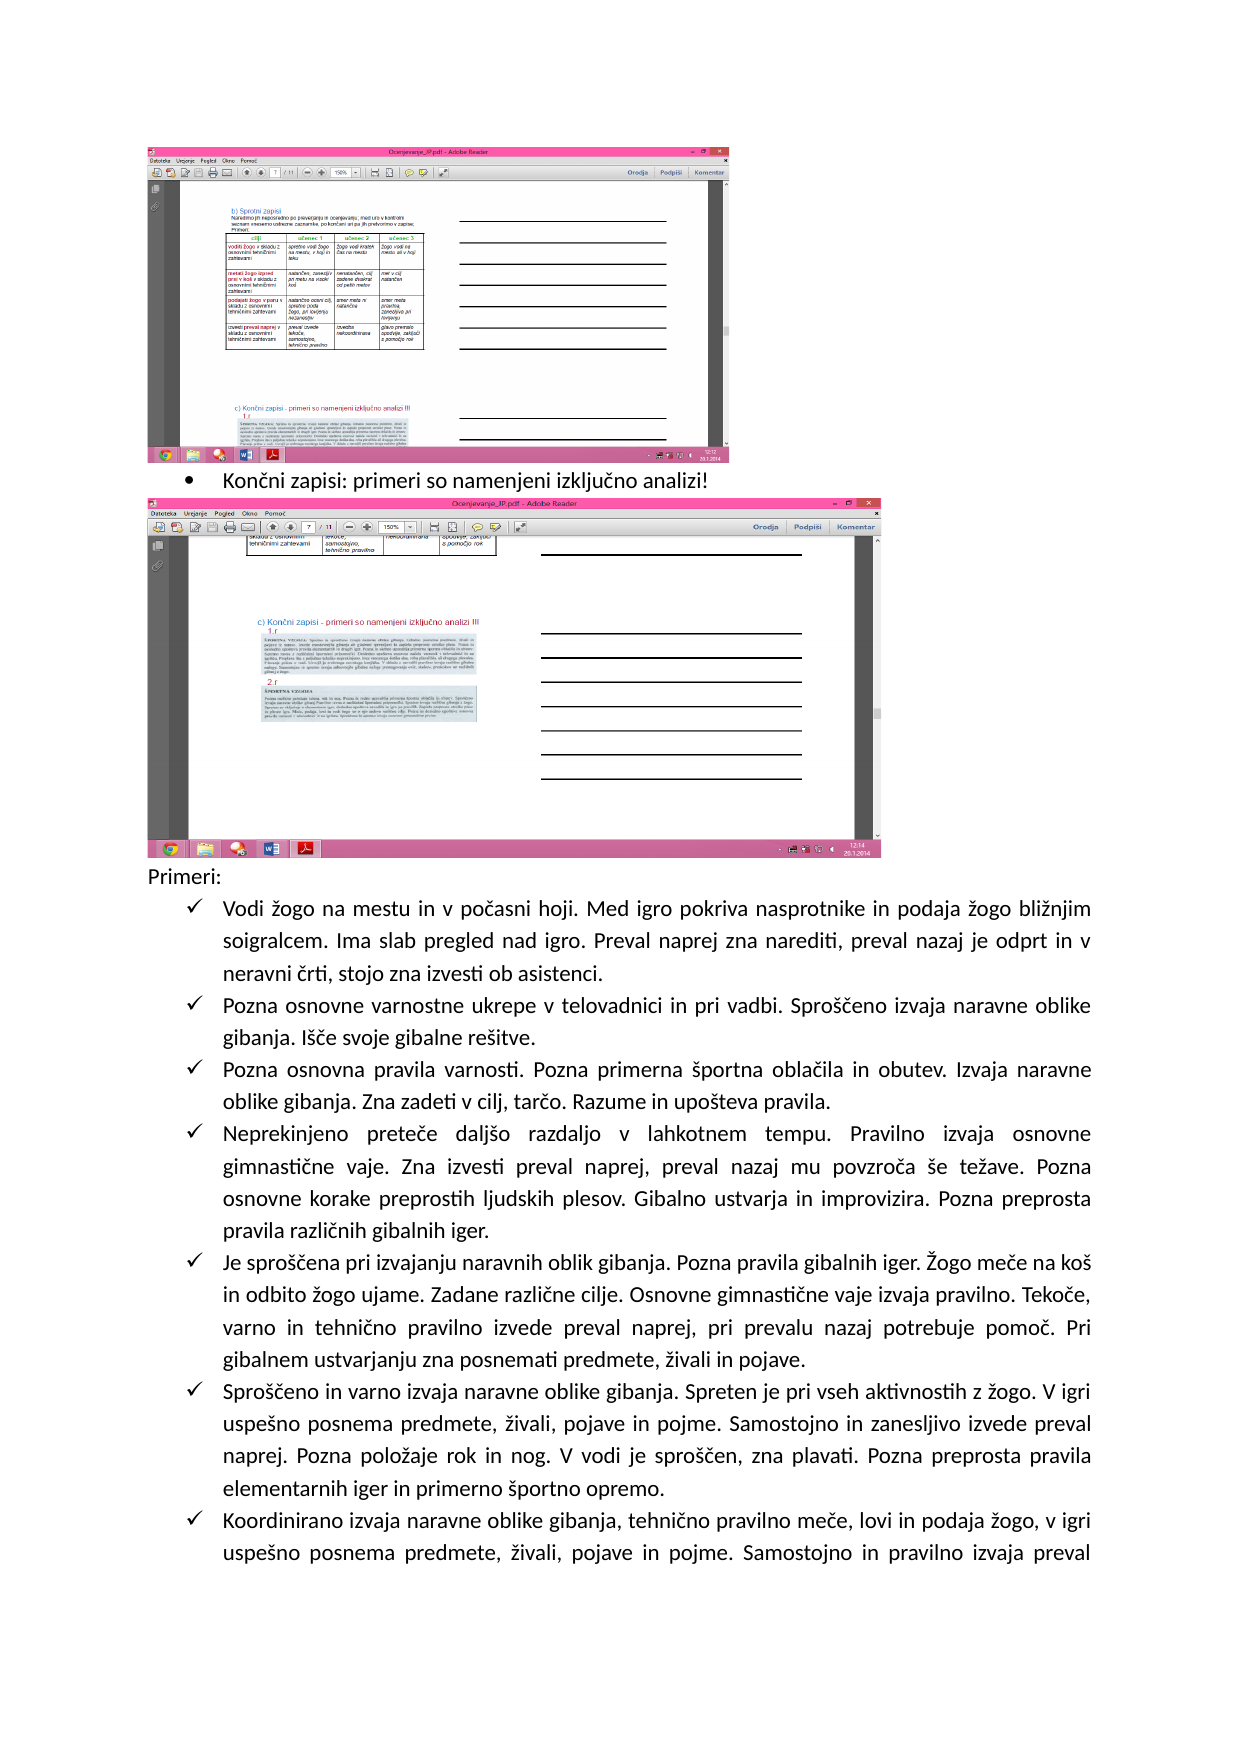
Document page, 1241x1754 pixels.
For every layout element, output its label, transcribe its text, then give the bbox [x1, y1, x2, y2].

list Je sproščena pri izvajanju naravnih oblik gibanja. Pozna pravila gibalnih iger. Žogo meče na koš in odbito žogo ujame. Zadane različne cilje. Osnovne gimnastične vaje izvaja pravilno. Tekoče, varno in tehnično pravilno izvede preval naprej, pri prevalu nazaj potrebuje pomoč. Pri gibalnem ustvarjanju zna posnemati predmete, živali in pojave. [185, 1248, 1093, 1373]
picture [147, 498, 882, 858]
list Pozna osnovna pravila varnosti. Pozna primerna športna oblačila in obutev. Izvaja naravne oblike gibanja. Zna zadeti v cilj, tarčo. Razume in upošteva pravila. [185, 1055, 1093, 1115]
list Neprekinjeno preteče daljšo razdaljo v lahkotnem tempu. Pravilno izvaja osnovne gimnastične vaje. Zna izvesti preval naprej, preval nazaj mu povzroča še težave. Pozna osnovne korake preprostih ljudskih plesov. Gibalno ustvarja in improvizira. Pozna preprosta pravila različnih gibalnih iger. [185, 1119, 1093, 1244]
list Vodi žogo na mestu in v počasni hoji. Med igro pokriva nasprotnike in podaja žogo bližnjim soigralcem. Ima slab pregled nad igro. Preval naprej zna narediti, preval nazaj je odprt in v neravni črti, stojo zna izvesti ob asistenci. [185, 894, 1093, 987]
picture [147, 147, 730, 463]
list Pozna osnovne varnostne ukrepe v telovadnici in pri vadbi. Sproščeno izvaja naravne oblike gibanja. Išče svoje gibalne rešitve. [185, 991, 1093, 1051]
text Primeri: [148, 862, 1093, 890]
list Sproščeno in varno izvaja naravne oblike gibanja. Spreten je pri vseh aktivnostih z žogo. V igri uspešno posnema predmete, živali, pojave in pojme. Samostojno in zanesljivo izvede preval naprej. Pozna položaje rok in nog. V vodi je sproščen, zna plavati. Pozna preprosta pravila elementarnih iger in primerno športno opremo. [185, 1377, 1093, 1502]
list Koordinirano izvaja naravne oblike gibanja, tehnično pravilno meče, lovi in podaja žogo, v igri uspešno posnema predmete, živali, pojave in pojme. Samostojno in pravilno izvaja preval [185, 1506, 1093, 1566]
list Končni zapisi: primeri so namenjeni izključno analizi! [185, 466, 1093, 494]
